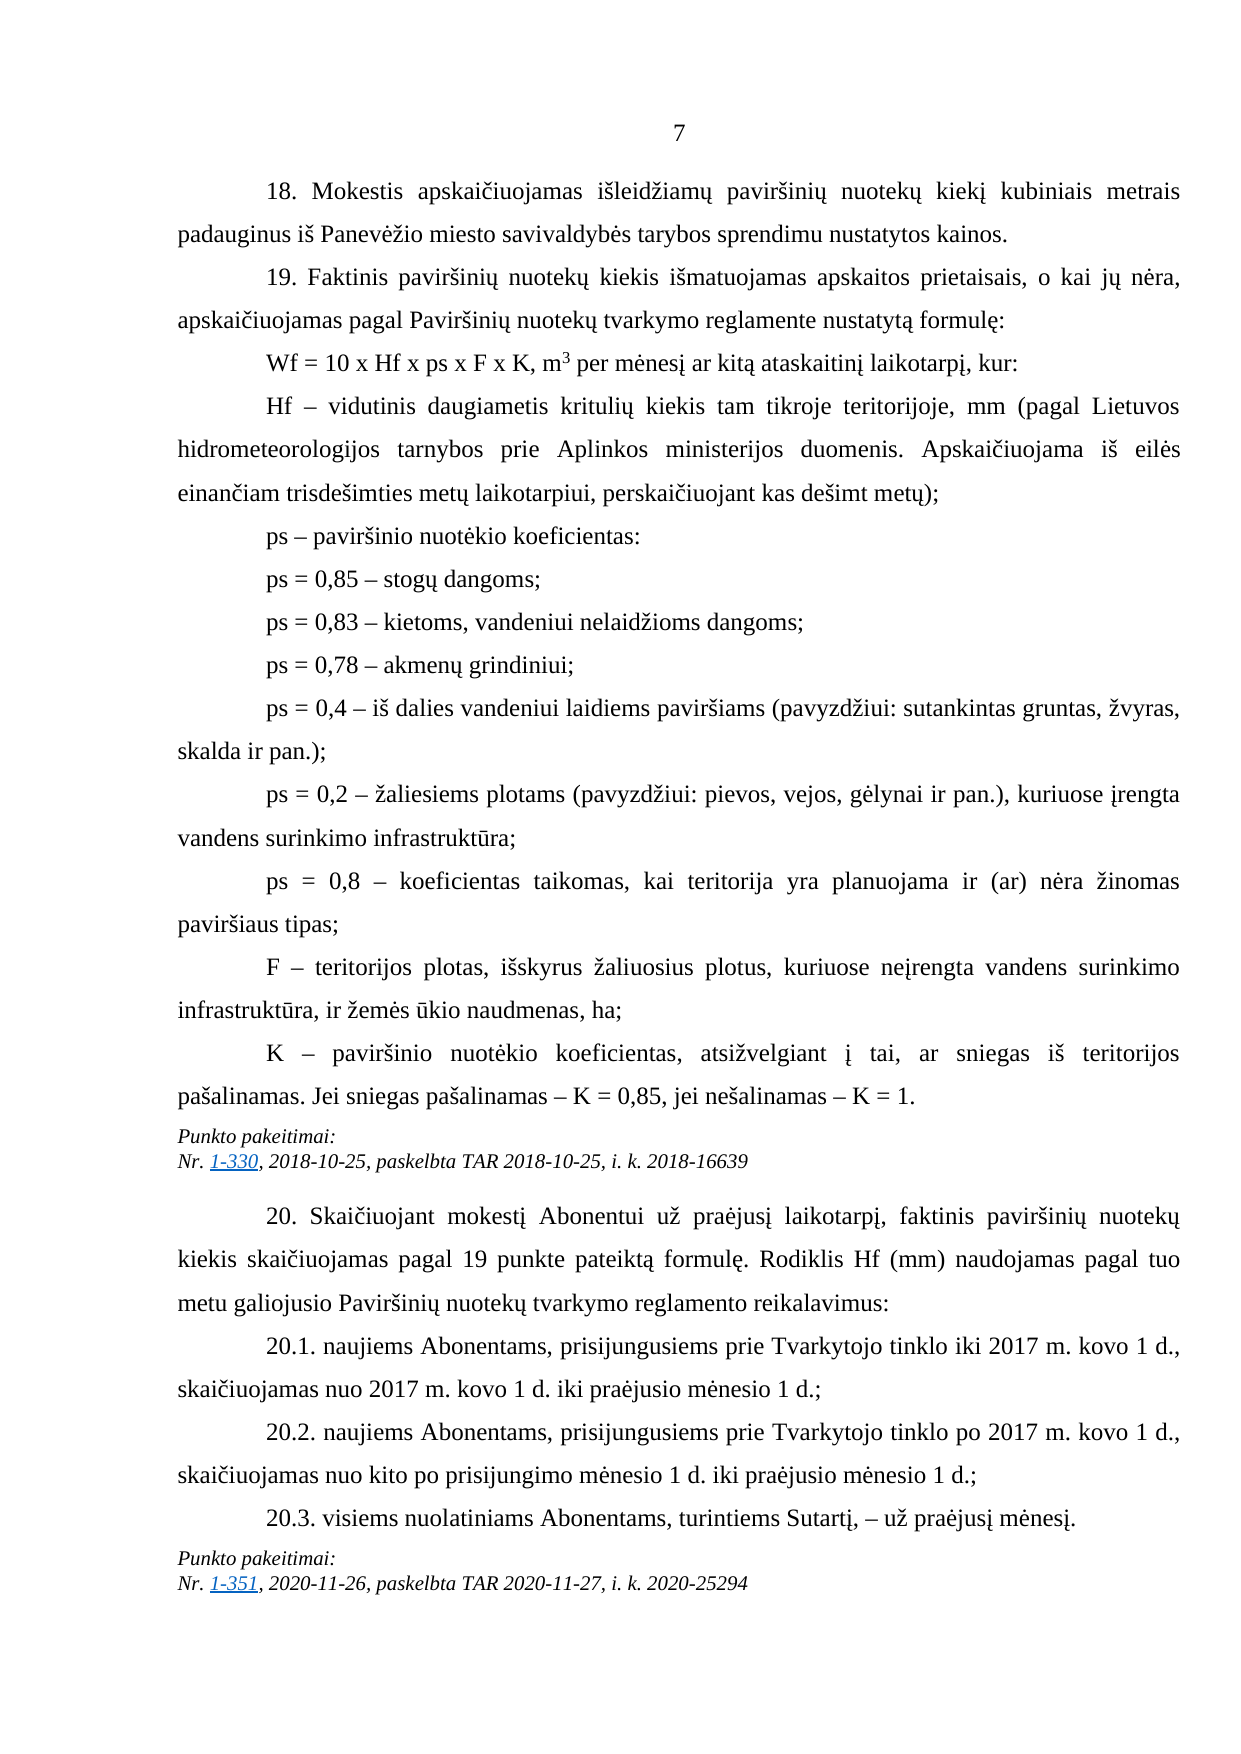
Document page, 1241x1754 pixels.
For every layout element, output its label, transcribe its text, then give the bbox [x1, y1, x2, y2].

text ps = 0,78 – akmenų grindiniui; [177, 650, 1181, 679]
text ps = 0,83 – kietoms, vandeniui nelaidžioms dangoms; [177, 607, 1181, 636]
text 20.3. visiems nuolatiniams Abonentams, turintiems Sutartį, – už praėjusį mėnesį. [177, 1503, 1181, 1532]
text 20.2. naujiems Abonentams, prisijungusiems prie Tvarkytojo tinklo po 2017 m. kovo 1 d., skaičiuojamas nuo kito po prisijungimo mėnesio 1 d. iki praėjusio mėnesio 1 d.; [177, 1417, 1181, 1489]
text K – paviršinio nuotėkio koeficientas, atsižvelgiant į tai, ar sniegas iš teritorijos pašalinamas. Jei sniegas pašalinamas – K = 0,85, jei nešalinamas – K = 1. [177, 1038, 1181, 1110]
text ps = 0,8 – koeficientas taikomas, kai teritorija yra planuojama ir (ar) nėra žinomas paviršiaus tipas; [177, 866, 1181, 938]
text ps = 0,85 – stogų dangoms; [177, 564, 1181, 593]
text Punkto pakeitimai: [177, 1546, 1181, 1570]
text ps = 0,4 – iš dalies vandeniui laidiems paviršiams (pavyzdžiui: sutankintas gruntas, žvyras, skalda ir pan.); [177, 693, 1181, 765]
text Nr. 1-330, 2018-10-25, paskelbta TAR 2018-10-25, i. k. 2018-16639 [177, 1148, 1181, 1173]
text Punkto pakeitimai: [177, 1124, 1181, 1148]
text Wf = 10 x Hf x ps x F x K, m3 per mėnesį ar kitą ataskaitinį laikotarpį, kur: [177, 348, 1181, 377]
text Nr. 1-351, 2020-11-26, paskelbta TAR 2020-11-27, i. k. 2020-25294 [177, 1570, 1181, 1594]
text Hf – vidutinis daugiametis kritulių kiekis tam tikroje teritorijoje, mm (pagal Lietuvos hidrometeorologijos tarnybos prie Aplinkos ministerijos duomenis. Apskaičiuojama iš eilės einančiam trisdešimties metų laikotarpiui, perskaičiuojant kas dešimt metų); [177, 391, 1181, 506]
text 18. Mokestis apskaičiuojamas išleidžiamų paviršinių nuotekų kiekį kubiniais metrais padauginus iš Panevėžio miesto savivaldybės tarybos sprendimu nustatytos kainos. [177, 176, 1181, 248]
text ps – paviršinio nuotėkio koeficientas: [177, 521, 1181, 549]
text 20. Skaičiuojant mokestį Abonentui už praėjusį laikotarpį, faktinis paviršinių nuotekų kiekis skaičiuojamas pagal 19 punkte pateiktą formulę. Rodiklis Hf (mm) naudojamas pagal tuo metu galiojusio Paviršinių nuotekų tvarkymo reglamento reikalavimus: [177, 1201, 1181, 1316]
text F – teritorijos plotas, išskyrus žaliuosius plotus, kuriuose neįrengta vandens surinkimo infrastruktūra, ir žemės ūkio naudmenas, ha; [177, 952, 1181, 1024]
text 20.1. naujiems Abonentams, prisijungusiems prie Tvarkytojo tinklo iki 2017 m. kovo 1 d., skaičiuojamas nuo 2017 m. kovo 1 d. iki praėjusio mėnesio 1 d.; [177, 1331, 1181, 1403]
text ps = 0,2 – žaliesiems plotams (pavyzdžiui: pievos, vejos, gėlynai ir pan.), kuriuose įrengta vandens surinkimo infrastruktūra; [177, 779, 1181, 851]
text 19. Faktinis paviršinių nuotekų kiekis išmatuojamas apskaitos prietaisais, o kai jų nėra, apskaičiuojamas pagal Paviršinių nuotekų tvarkymo reglamente nustatytą formulę: [177, 262, 1181, 334]
